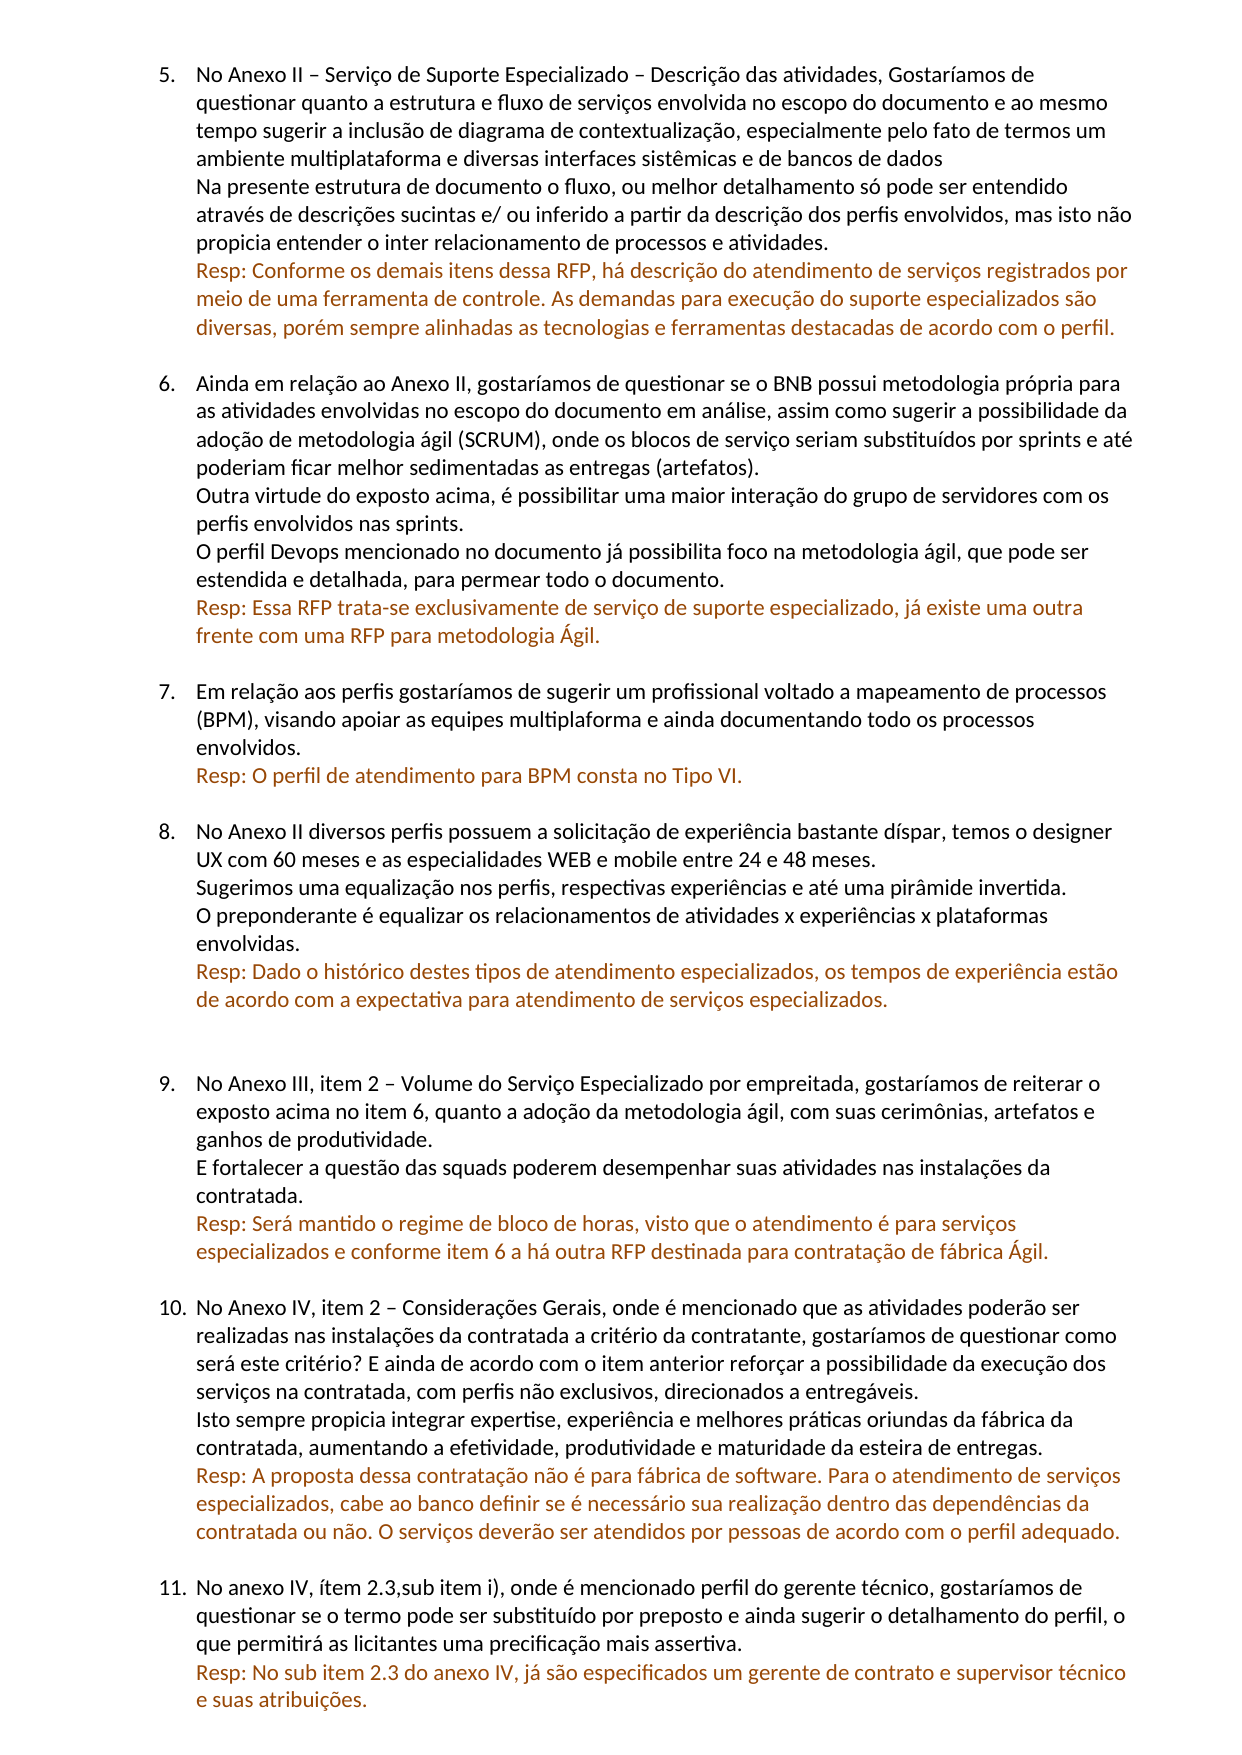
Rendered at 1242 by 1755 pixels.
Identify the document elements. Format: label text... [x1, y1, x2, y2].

text O perfil Devops mencionado no documento já possibilita foco na metodologia ágil, que pode ser estendida e detalhada, para permear todo o documento. [196, 537, 1135, 593]
text Resp: A proposta dessa contratação não é para fábrica de software. Para o atendimento de serviços especializados, cabe ao banco definir se é necessário sua realização dentro das dependências da contratada ou não. O serviços deverão ser atendidos por pessoas de acordo com o perfil adequado. [196, 1461, 1135, 1546]
text O preponderante é equalizar os relacionamentos de atividades x experiências x plataformas envolvidas. [196, 901, 1135, 957]
text Resp: Será mantido o regime de bloco de horas, visto que o atendimento é para serviços especializados e conforme item 6 a há outra RFP destinada para contratação de fábrica Ágil. [196, 1209, 1135, 1265]
text Sugerimos uma equalização nos perfis, respectivas experiências e até uma pirâmide invertida. [121, 873, 1135, 901]
text Outra virtude do exposto acima, é possibilitar uma maior interação do grupo de servidores com os perfis envolvidos nas sprints. [196, 481, 1135, 537]
text Resp: No sub item 2.3 do anexo IV, já são especificados um gerente de contrato e supervisor técnico e suas atribuições. [196, 1658, 1135, 1714]
text Isto sempre propicia integrar expertise, experiência e melhores práticas oriundas da fábrica da contratada, aumentando a efetividade, produtividade e maturidade da esteira de entregas. [196, 1405, 1135, 1461]
list Em relação aos perfis gostaríamos de sugerir um profissional voltado a mapeamento de processos (BPM), visando apoiar as equipes multiplaforma e ainda documentando todo os processos envolvidos. [158, 677, 1135, 761]
list No anexo IV, ítem 2.3,sub item i), onde é mencionado perfil do gerente técnico, gostaríamos de questionar se o termo pode ser substituído por preposto e ainda sugerir o detalhamento do perfil, o que permitirá as licitantes uma precificação mais assertiva. [158, 1573, 1135, 1658]
text Na presente estrutura de documento o fluxo, ou melhor detalhamento só pode ser entendido através de descrições sucintas e/ ou inferido a partir da descrição dos perfis envolvidos, mas isto não propicia entender o inter relacionamento de processos e atividades. [196, 172, 1135, 257]
text Resp: Dado o histórico destes tipos de atendimento especializados, os tempos de experiência estão de acordo com a expectativa para atendimento de serviços especializados. [196, 957, 1135, 1013]
text Resp: Essa RFP trata-se exclusivamente de serviço de suporte especializado, já existe uma outra frente com uma RFP para metodologia Ágil. [196, 593, 1135, 649]
text Resp: O perfil de atendimento para BPM consta no Tipo VI. [196, 761, 1135, 789]
text E fortalecer a questão das squads poderem desempenhar suas atividades nas instalações da contratada. [196, 1153, 1135, 1209]
list No Anexo IV, item 2 – Considerações Gerais, onde é mencionado que as atividades poderão ser realizadas nas instalações da contratada a critério da contratante, gostaríamos de questionar como será este critério? E ainda de acordo com o item anterior reforçar a possibilidade da execução dos serviços na contratada, com perfis não exclusivos, direcionados a entregáveis. [158, 1293, 1135, 1405]
text Resp: Conforme os demais itens dessa RFP, há descrição do atendimento de serviços registrados por meio de uma ferramenta de controle. As demandas para execução do suporte especializados são diversas, porém sempre alinhadas as tecnologias e ferramentas destacadas de acordo com o perfil. [196, 257, 1135, 341]
list No Anexo III, item 2 – Volume do Serviço Especializado por empreitada, gostaríamos de reiterar o exposto acima no item 6, quanto a adoção da metodologia ágil, com suas cerimônias, artefatos e ganhos de produtividade. [158, 1069, 1135, 1153]
list No Anexo II diversos perfis possuem a solicitação de experiência bastante díspar, temos o designer UX com 60 meses e as especialidades WEB e mobile entre 24 e 48 meses. [158, 817, 1135, 873]
list No Anexo II – Serviço de Suporte Especializado – Descrição das atividades, Gostaríamos de questionar quanto a estrutura e fluxo de serviços envolvida no escopo do documento e ao mesmo tempo sugerir a inclusão de diagrama de contextualização, especialmente pelo fato de termos um ambiente multiplataforma e diversas interfaces sistêmicas e de bancos de dados [158, 60, 1135, 172]
list Ainda em relação ao Anexo II, gostaríamos de questionar se o BNB possui metodologia própria para as atividades envolvidas no escopo do documento em análise, assim como sugerir a possibilidade da adoção de metodologia ágil (SCRUM), onde os blocos de serviço seriam substituídos por sprints e até poderiam ficar melhor sedimentadas as entregas (artefatos). [158, 369, 1135, 481]
